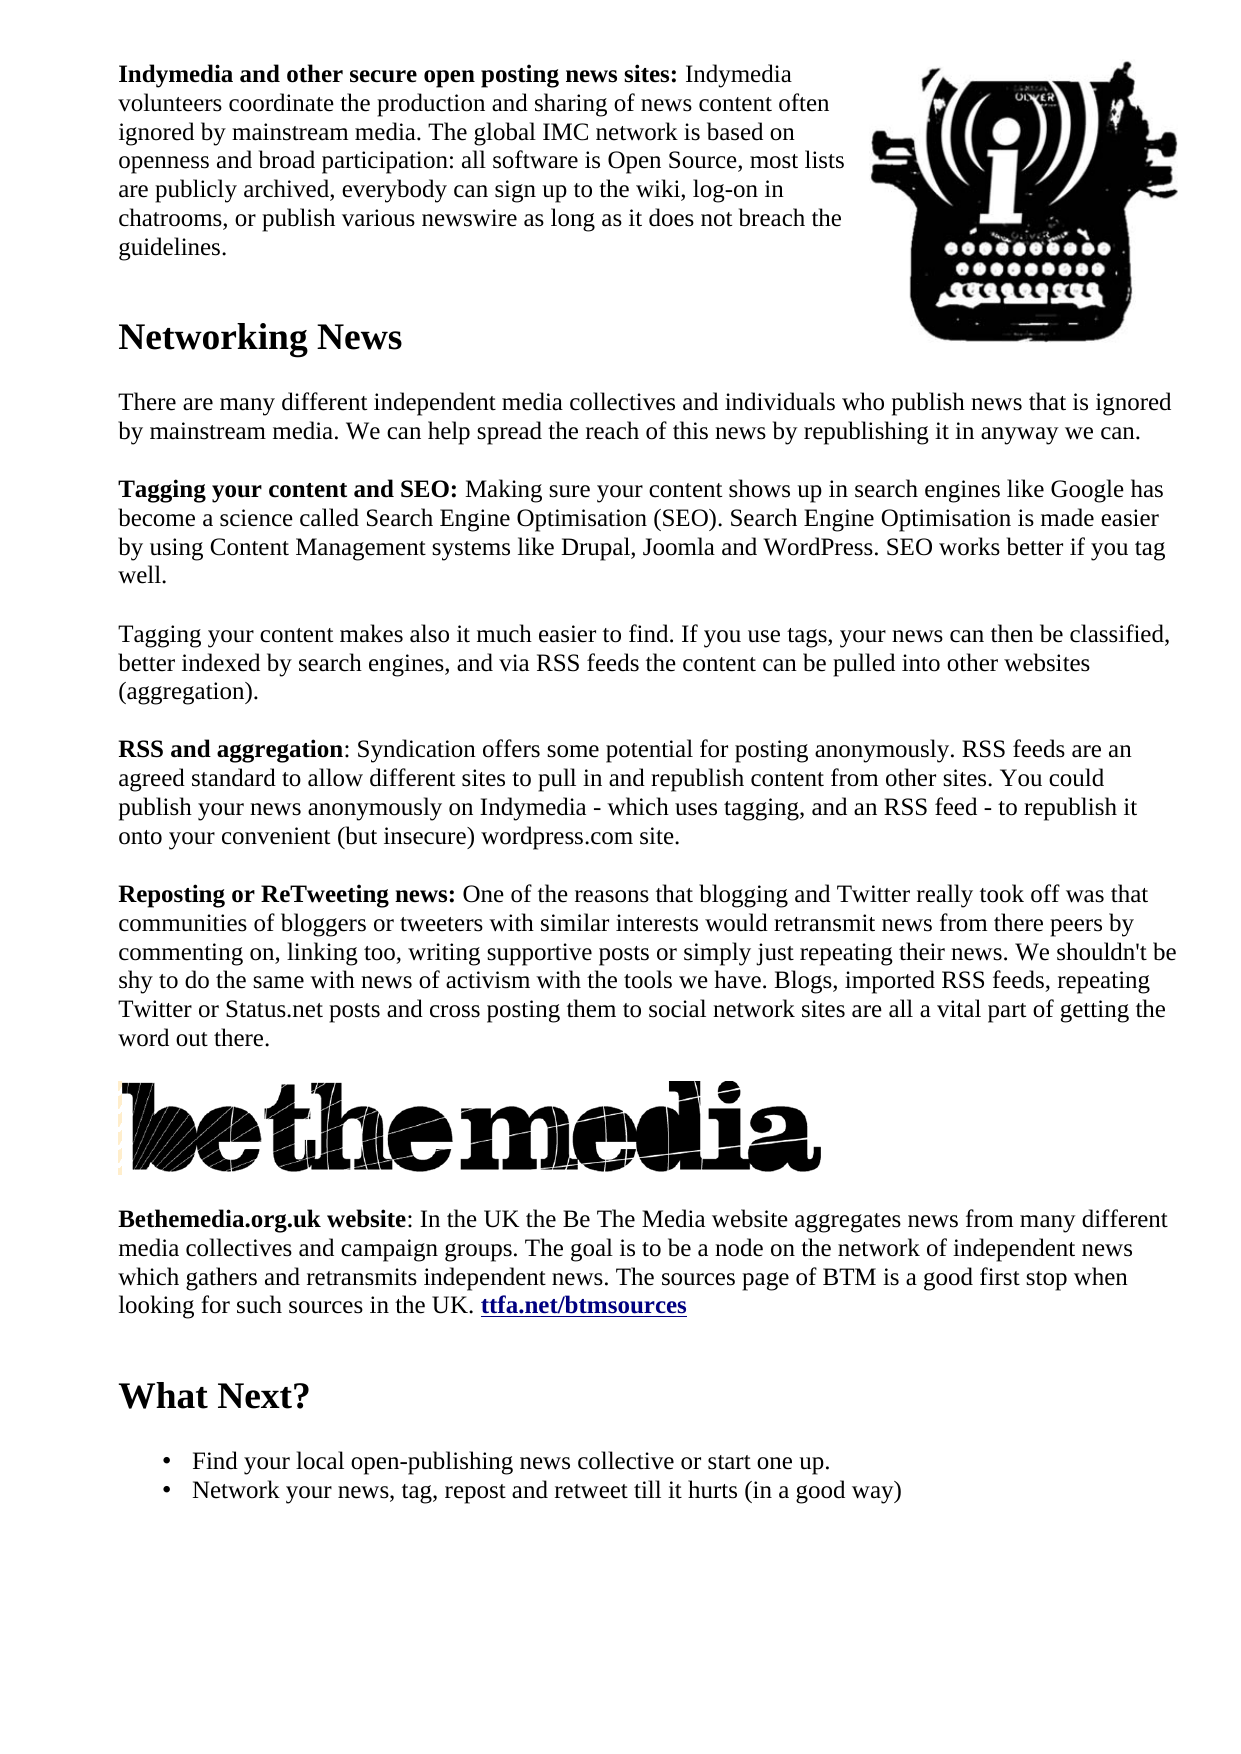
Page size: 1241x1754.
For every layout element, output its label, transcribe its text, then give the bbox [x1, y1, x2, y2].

text Tagging your content and SEO: Making sure your content shows up in search engines like Google has become a science called Search Engine Optimisation (SEO). Search Engine Optimisation is made easier by using Content Management systems like Drupal, Joomla and WordPress. SEO works better if you tag well. [118, 474, 1181, 589]
picture [868, 59, 1182, 345]
text Tagging your content makes also it much easier to find. If you use tags, your news can then be classified, better indexed by search engines, and via RSS feeds the content can be pulled into other websites (aggregation). [118, 619, 1181, 705]
text Reposting or ReTweeting news: One of the reasons that blogging and Twitter really took off was that communities of bloggers or tweeters with similar interests would retransmit news from there peers by commenting on, linking too, writing supportive posts or simply just repeating their news. We shouldn't be shy to do the same with news of activism with the tools we have. Blogs, imported RSS feeds, repeating Twitter or Status.net posts and cross posting them to social network sites are all a vital part of getting the word out there. [118, 879, 1181, 1052]
list Network your news, tag, repost and retweet till it hurts (in a good way) [162, 1475, 1181, 1504]
text RSS and aggregation: Syndication offers some potential for posting anonymously. RSS feeds are an agreed standard to allow different sites to pull in and republish content from other sites. You could publish your news anonymously on Indymedia - which uses tagging, and an RSS feed - to republish it onto your convenient (but insecure) wordpress.com site. [118, 734, 1181, 849]
text Indymedia and other secure open posting news sites: Indymedia volunteers coordinate the production and sharing of news content often ignored by mainstream media. The global IMC network is based on openness and broad participation: all software is Open Source, most lists are publicly archived, everybody can sign up to the wiki, log-on in chatrooms, or publish various newswire as long as it does not breach the guidelines. [118, 59, 868, 260]
list Find your local open-publishing news collective or start one up. [162, 1446, 1181, 1475]
picture [118, 1081, 822, 1175]
text There are many different independent media collectives and individuals who publish news that is ignored by mainstream media. We can help spread the reach of this news by republishing it in anyway we can. [118, 387, 1181, 445]
subtitle Networking News [118, 315, 1181, 358]
subtitle What Next? [118, 1374, 1181, 1417]
text Bethemedia.org.uk website: In the UK the Be The Media website aggregates news from many different media collectives and campaign groups. The goal is to be a node on the network of independent news which gathers and retransmits independent news. The sources page of BTM is a good first stop when looking for such sources in the UK. ttfa.net/btmsources [118, 1204, 1181, 1319]
